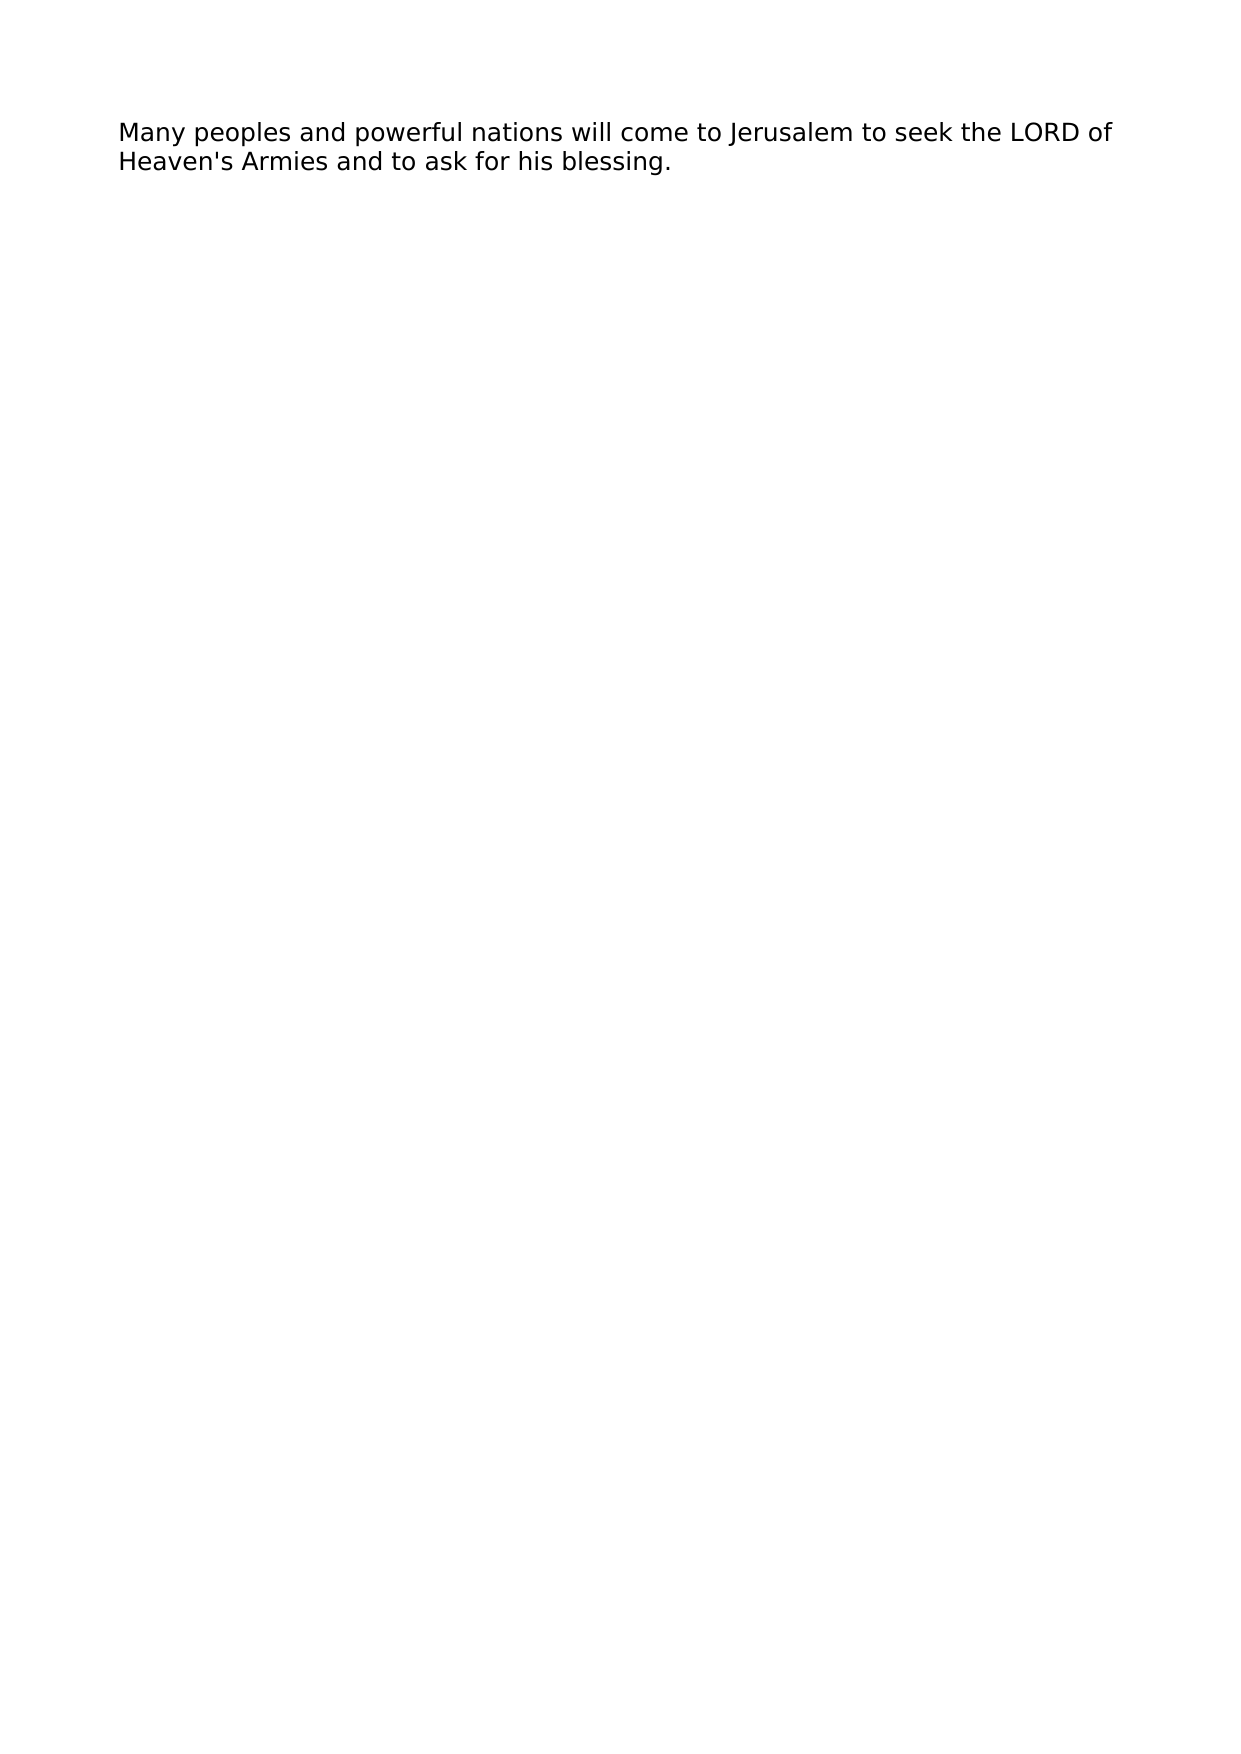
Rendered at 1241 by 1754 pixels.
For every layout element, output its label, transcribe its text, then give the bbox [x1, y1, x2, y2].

text Many peoples and powerful nations will come to Jerusalem to seek the LORD of Heaven's Armies and to ask for his blessing. [118, 118, 1122, 176]
